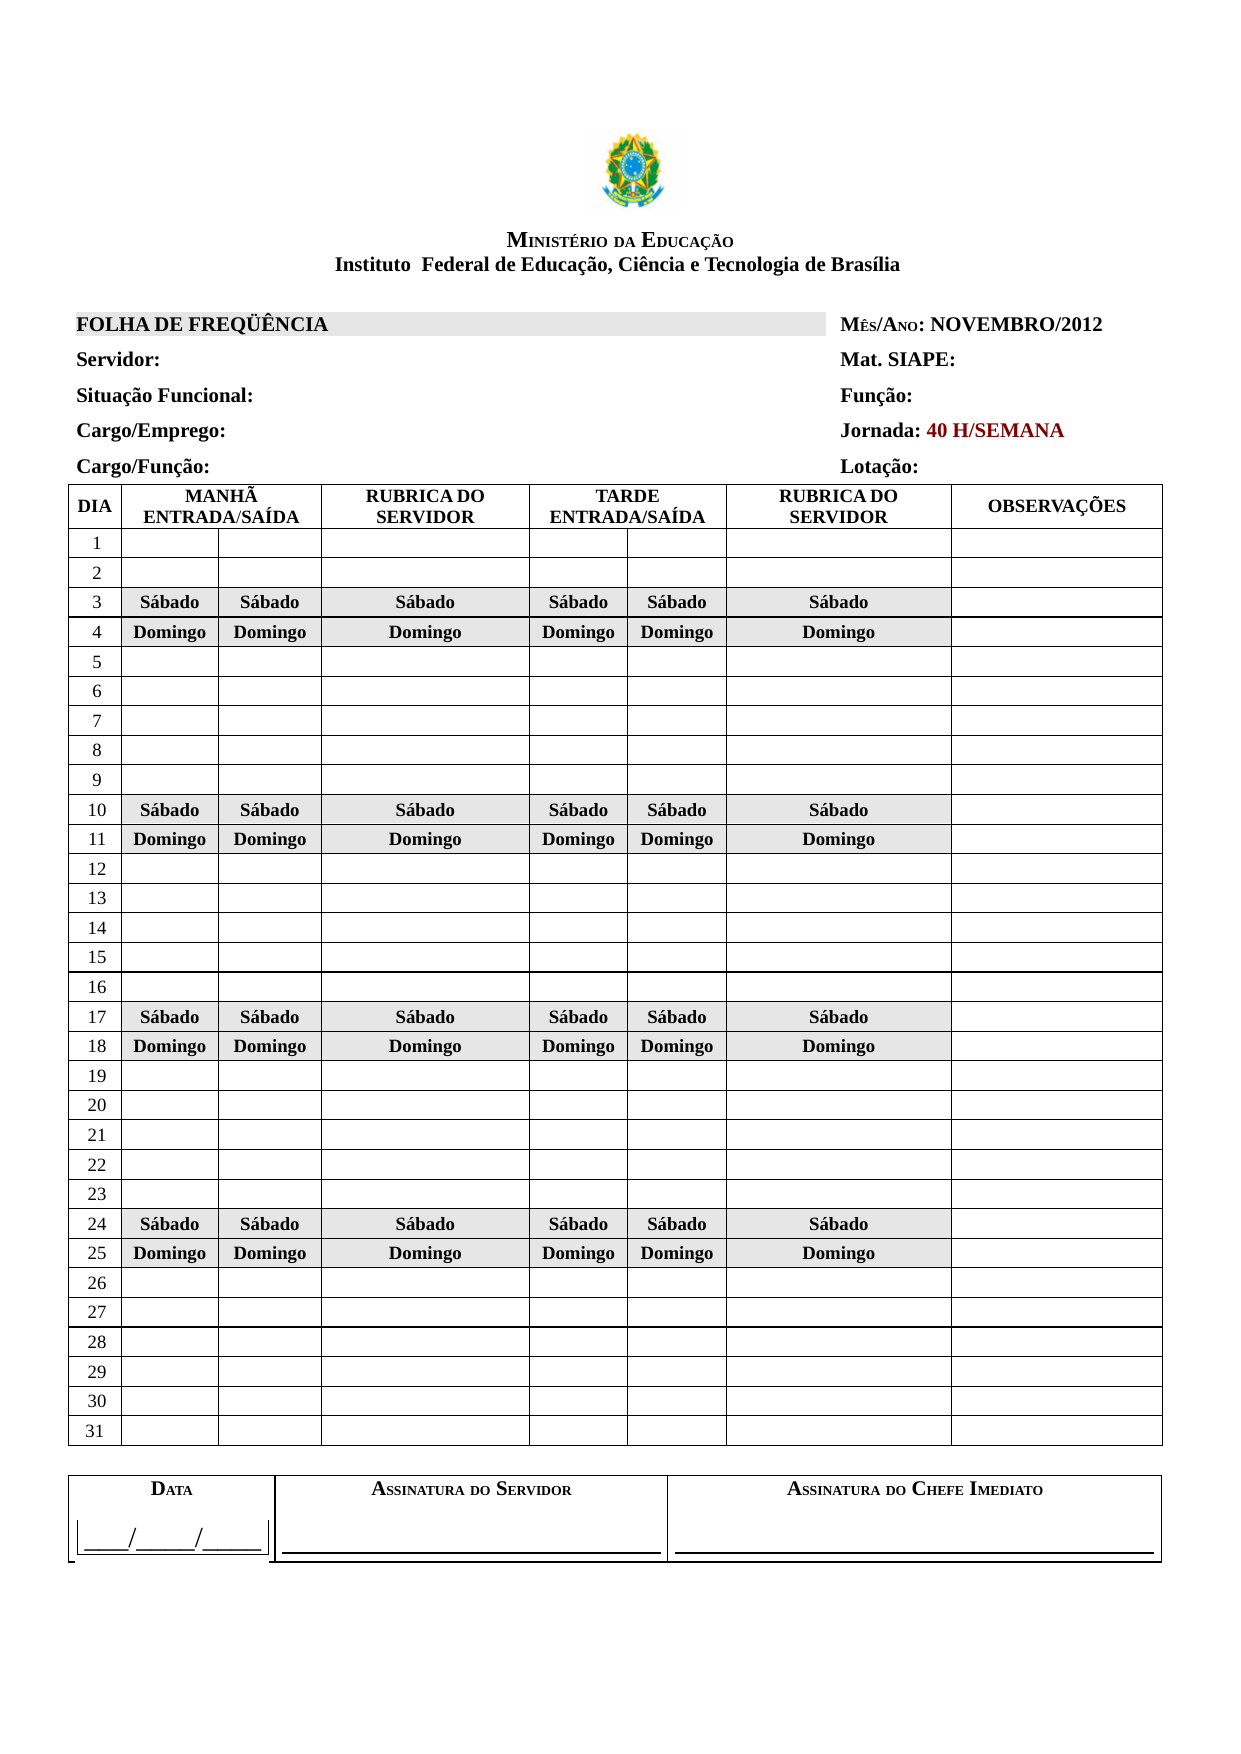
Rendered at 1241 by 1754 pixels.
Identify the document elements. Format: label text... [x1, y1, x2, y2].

table_cell [530, 1357, 627, 1386]
table_cell [219, 1180, 321, 1208]
table_cell 30 [69, 1387, 121, 1415]
table_cell [530, 647, 627, 676]
table_cell [952, 736, 1162, 764]
table_cell [628, 1357, 726, 1386]
table_cell [727, 529, 951, 557]
table_cell Domingo [628, 1239, 726, 1267]
table_cell [530, 765, 627, 794]
table_cell 6 [69, 677, 121, 705]
table_cell [628, 1180, 726, 1208]
table_cell [952, 1091, 1162, 1119]
table_cell [952, 825, 1162, 853]
table_cell Sábado [219, 795, 321, 823]
table_header TARDE ENTRADA/SAÍDA [530, 485, 726, 528]
table_cell [322, 1416, 529, 1445]
table_cell [322, 1387, 529, 1415]
table_cell 26 [69, 1268, 121, 1297]
table_cell [952, 1061, 1162, 1090]
table_cell Sábado [727, 795, 951, 823]
table_cell [628, 1268, 726, 1297]
table_header Mês/Ano: NOVEMBRO/2012 [831, 306, 1161, 341]
table_cell Sábado [322, 588, 529, 616]
table_cell 3 [69, 588, 121, 616]
table_cell [322, 943, 529, 971]
table_cell Domingo [530, 1032, 627, 1060]
table_cell [322, 1061, 529, 1090]
table_cell Domingo [322, 618, 529, 646]
table_cell Domingo [122, 618, 218, 646]
table_cell [219, 973, 321, 1001]
table_cell 1 [69, 529, 121, 557]
table_cell Sábado [219, 1209, 321, 1238]
table_cell [952, 706, 1162, 735]
table_cell [322, 1120, 529, 1149]
table_cell Domingo [219, 1032, 321, 1060]
table_header Data § [69, 1476, 274, 1561]
table_cell Sábado [322, 1002, 529, 1031]
table_cell [219, 1120, 321, 1149]
table_cell 7 [69, 706, 121, 735]
table_cell [122, 677, 218, 705]
table_cell Servidor: [67, 341, 831, 377]
table_cell [727, 943, 951, 971]
table_cell [628, 736, 726, 764]
table_cell [122, 1091, 218, 1119]
table_cell [219, 765, 321, 794]
table_cell [122, 973, 218, 1001]
table_cell [322, 913, 529, 942]
table_cell [530, 706, 627, 735]
table_cell [628, 1328, 726, 1356]
table_cell [122, 558, 218, 587]
table_header DIA [69, 485, 121, 528]
table_cell [727, 677, 951, 705]
table_cell [322, 706, 529, 735]
table_cell [122, 1150, 218, 1178]
table_cell [628, 529, 726, 557]
table_cell 22 [69, 1150, 121, 1178]
table_cell 21 [69, 1120, 121, 1149]
table_cell 10 [69, 795, 121, 823]
table_cell [628, 1416, 726, 1445]
table_cell [219, 1061, 321, 1090]
table_cell Sábado [727, 1002, 951, 1031]
table_cell Domingo [727, 1239, 951, 1267]
table_cell 19 [69, 1061, 121, 1090]
table_cell [952, 913, 1162, 942]
table_cell 29 [69, 1357, 121, 1386]
table_header OBSERVAÇÕES [952, 485, 1162, 528]
table_cell [219, 1416, 321, 1445]
table_cell [219, 1357, 321, 1386]
table_cell [122, 1120, 218, 1149]
table_cell Sábado [530, 1002, 627, 1031]
table_cell [727, 973, 951, 1001]
table_cell [952, 588, 1162, 616]
table_cell 5 [69, 647, 121, 676]
table_cell [952, 1180, 1162, 1208]
table_cell [122, 913, 218, 942]
table_cell Sábado [628, 795, 726, 823]
table_cell [727, 1298, 951, 1326]
table_cell [952, 1328, 1162, 1356]
table_cell [530, 854, 627, 883]
table_cell [952, 1120, 1162, 1149]
table_cell 2 [69, 558, 121, 587]
table_header ___/____/____ [78, 1520, 268, 1554]
table_cell [952, 1268, 1162, 1297]
table_cell 15 [69, 943, 121, 971]
table_cell Sábado [530, 588, 627, 616]
table_cell [952, 529, 1162, 557]
table_cell [322, 1180, 529, 1208]
table_cell [322, 1328, 529, 1356]
table_cell [530, 1416, 627, 1445]
table_header Assinatura do Servidor [276, 1476, 667, 1561]
table_cell [727, 1387, 951, 1415]
table_cell 23 [69, 1180, 121, 1208]
table_cell [727, 1150, 951, 1178]
table_cell 20 [69, 1091, 121, 1119]
table_cell [628, 943, 726, 971]
table_cell Sábado [727, 588, 951, 616]
table_cell [628, 677, 726, 705]
table_cell [628, 1091, 726, 1119]
table_cell Domingo [628, 1032, 726, 1060]
table_cell [628, 1120, 726, 1149]
table_cell [219, 913, 321, 942]
table_cell Domingo [530, 825, 627, 853]
table_cell [952, 765, 1162, 794]
table_cell [727, 1328, 951, 1356]
table_cell [122, 1416, 218, 1445]
table_cell Sábado [122, 1209, 218, 1238]
table_cell [727, 913, 951, 942]
table_cell 14 [69, 913, 121, 942]
table_cell [628, 1298, 726, 1326]
table_cell [628, 706, 726, 735]
table_cell Sábado [122, 588, 218, 616]
table_cell [322, 1298, 529, 1326]
table_cell [628, 647, 726, 676]
table_cell Domingo [530, 1239, 627, 1267]
table_cell Domingo [322, 1032, 529, 1060]
table_cell Domingo [219, 1239, 321, 1267]
table_cell [727, 647, 951, 676]
table_cell [122, 1061, 218, 1090]
table_cell Domingo [628, 825, 726, 853]
table_cell Sábado [322, 795, 529, 823]
table_cell [530, 884, 627, 912]
table_cell [727, 1180, 951, 1208]
table_cell [530, 1180, 627, 1208]
table_cell [727, 884, 951, 912]
table_cell [628, 558, 726, 587]
table_header FOLHA DE FREQÜÊNCIA [67, 306, 831, 341]
table_cell Domingo [628, 618, 726, 646]
table_cell [530, 1387, 627, 1415]
table_cell [219, 1150, 321, 1178]
table_cell [122, 529, 218, 557]
table_cell [727, 1120, 951, 1149]
table_cell [727, 1061, 951, 1090]
table_cell [952, 795, 1162, 823]
table_cell Mat. SIAPE: [831, 341, 1161, 377]
table_cell [322, 736, 529, 764]
table_cell [530, 1150, 627, 1178]
table_cell [530, 736, 627, 764]
table_cell [952, 1387, 1162, 1415]
table_cell Domingo [122, 825, 218, 853]
table_cell [727, 1091, 951, 1119]
table_cell [727, 765, 951, 794]
table_cell [530, 558, 627, 587]
table_cell Domingo [219, 825, 321, 853]
table_cell [530, 913, 627, 942]
table_cell Sábado [628, 1002, 726, 1031]
table_cell Domingo [530, 618, 627, 646]
table_cell 12 [69, 854, 121, 883]
table_cell Cargo/Função: [67, 448, 831, 483]
table_cell [952, 647, 1162, 676]
table_cell [122, 647, 218, 676]
table_cell 28 [69, 1328, 121, 1356]
table_cell [530, 677, 627, 705]
table_cell [727, 1416, 951, 1445]
table_cell Domingo [322, 1239, 529, 1267]
table_cell [322, 1091, 529, 1119]
table_cell [628, 765, 726, 794]
table_cell 24 [69, 1209, 121, 1238]
table_cell 31 [69, 1416, 121, 1445]
table_cell [952, 1239, 1162, 1267]
table_cell [727, 1268, 951, 1297]
table_cell [219, 854, 321, 883]
table_cell 13 [69, 884, 121, 912]
table_cell [322, 529, 529, 557]
table_cell [322, 1150, 529, 1178]
table_cell 27 [69, 1298, 121, 1326]
table_cell [322, 854, 529, 883]
table_cell 17 [69, 1002, 121, 1031]
table_cell Função: [831, 377, 1161, 412]
table_cell [952, 1209, 1162, 1238]
table_cell [322, 558, 529, 587]
table_cell Sábado [122, 1002, 218, 1031]
table_cell [122, 765, 218, 794]
table_cell [122, 1268, 218, 1297]
table_cell [952, 973, 1162, 1001]
table_cell [727, 558, 951, 587]
table_cell [530, 529, 627, 557]
table_cell [322, 1357, 529, 1386]
table_cell [727, 1357, 951, 1386]
table_cell [727, 736, 951, 764]
table_cell [530, 1061, 627, 1090]
table_cell [122, 736, 218, 764]
table_cell [122, 1298, 218, 1326]
table_cell [219, 943, 321, 971]
table_header RUBRICA DO SERVIDOR [322, 485, 529, 528]
table_cell 18 [69, 1032, 121, 1060]
table_cell Domingo [122, 1032, 218, 1060]
table_cell [219, 1091, 321, 1119]
table_cell Cargo/Emprego: [67, 413, 831, 448]
table_cell [628, 1387, 726, 1415]
table_cell [322, 973, 529, 1001]
table_cell Sábado [530, 795, 627, 823]
table_cell [322, 765, 529, 794]
table_cell [952, 943, 1162, 971]
table_cell Domingo [322, 825, 529, 853]
table_cell [628, 884, 726, 912]
table_cell [952, 1357, 1162, 1386]
table_cell [952, 1150, 1162, 1178]
table_cell [122, 884, 218, 912]
table_cell Sábado [628, 588, 726, 616]
table_header RUBRICA DO SERVIDOR [727, 485, 951, 528]
table_cell [219, 1387, 321, 1415]
table_cell Sábado [628, 1209, 726, 1238]
table_cell Domingo [219, 618, 321, 646]
table_cell Jornada: 40 H/SEMANA [831, 413, 1161, 448]
table_cell [952, 1002, 1162, 1031]
table_cell [322, 647, 529, 676]
table_cell [122, 943, 218, 971]
table_cell [530, 1328, 627, 1356]
table_cell [952, 1032, 1162, 1060]
table_cell [628, 854, 726, 883]
table_cell [219, 1298, 321, 1326]
table_cell [952, 618, 1162, 646]
table_cell [952, 677, 1162, 705]
table_cell [952, 1416, 1162, 1445]
table_cell [219, 1268, 321, 1297]
table_cell 11 [69, 825, 121, 853]
table_cell [122, 1328, 218, 1356]
table_cell [219, 706, 321, 735]
table_cell Situação Funcional: [67, 377, 831, 412]
table_cell Domingo [122, 1239, 218, 1267]
table_cell [219, 529, 321, 557]
table_cell Sábado [530, 1209, 627, 1238]
table_cell [727, 706, 951, 735]
table_cell [952, 1298, 1162, 1326]
table_cell [530, 943, 627, 971]
table_header Assinatura do Chefe Imediato [668, 1476, 1161, 1561]
table_cell [122, 706, 218, 735]
table_cell [219, 677, 321, 705]
table_cell [952, 854, 1162, 883]
table_cell [77, 1555, 268, 1580]
table_cell 9 [69, 765, 121, 794]
table_cell [122, 1357, 218, 1386]
table_cell [219, 736, 321, 764]
table_cell [530, 1298, 627, 1326]
table_cell [122, 1387, 218, 1415]
table_cell 25 [69, 1239, 121, 1267]
table_cell [628, 913, 726, 942]
table_cell [530, 1091, 627, 1119]
table_cell Domingo [727, 618, 951, 646]
table_cell Sábado [322, 1209, 529, 1238]
table_cell 16 [69, 973, 121, 1001]
table_cell [530, 1120, 627, 1149]
table_cell [628, 973, 726, 1001]
table_cell [219, 558, 321, 587]
table_cell [727, 854, 951, 883]
table_cell Lotação: [831, 448, 1161, 483]
table_cell Sábado [727, 1209, 951, 1238]
table_cell [322, 884, 529, 912]
table_cell [322, 677, 529, 705]
table_cell [530, 973, 627, 1001]
table_cell [219, 884, 321, 912]
table_cell Domingo [727, 825, 951, 853]
table_cell [628, 1061, 726, 1090]
table_cell [530, 1268, 627, 1297]
table_cell [952, 558, 1162, 587]
table_cell Sábado [219, 1002, 321, 1031]
table_cell [628, 1150, 726, 1178]
table_cell [322, 1268, 529, 1297]
table_cell Domingo [727, 1032, 951, 1060]
table_cell [219, 1328, 321, 1356]
table_cell 8 [69, 736, 121, 764]
table_cell Sábado [122, 795, 218, 823]
table_cell [122, 854, 218, 883]
table_cell 4 [69, 618, 121, 646]
table_cell [952, 884, 1162, 912]
table_cell Sábado [219, 588, 321, 616]
table_cell [219, 647, 321, 676]
table_header MANHÃ ENTRADA/SAÍDA [122, 485, 321, 528]
table_cell [122, 1180, 218, 1208]
